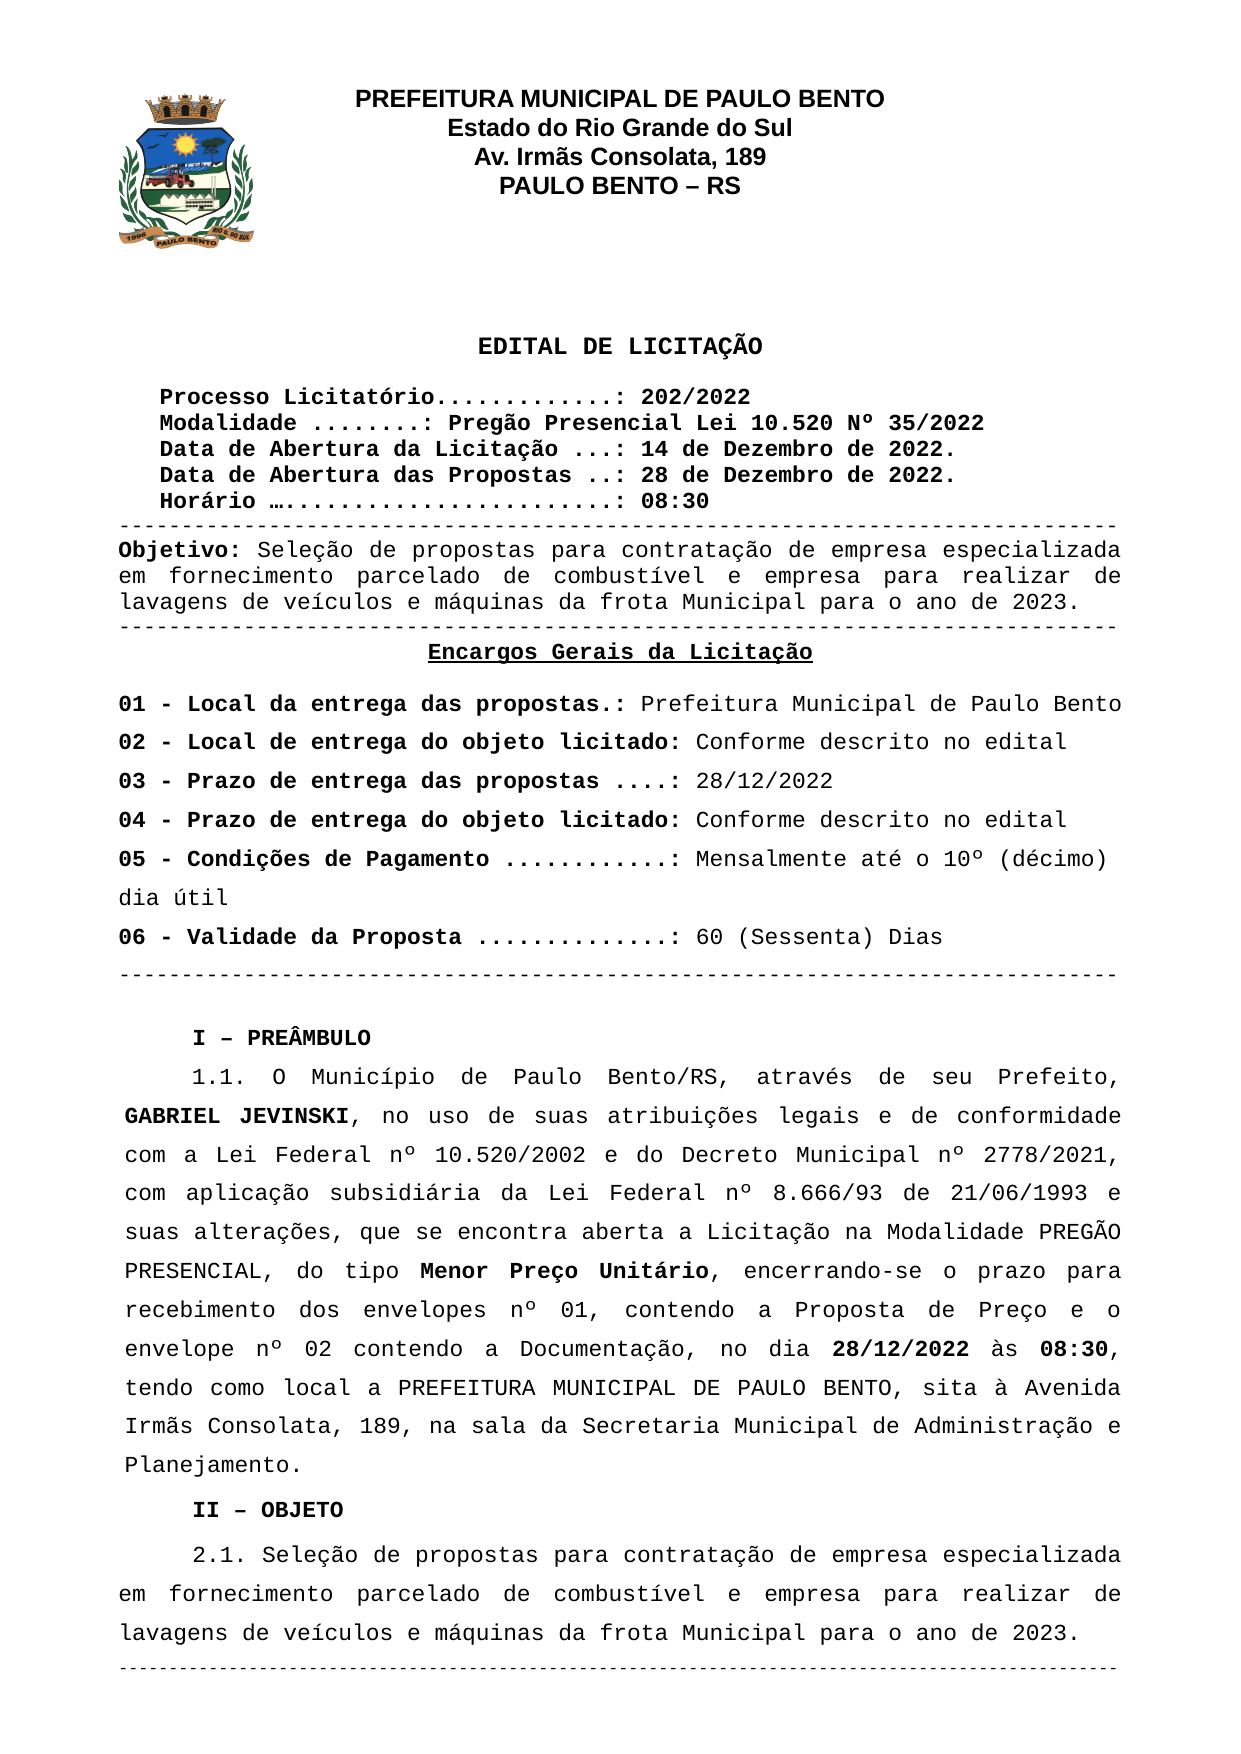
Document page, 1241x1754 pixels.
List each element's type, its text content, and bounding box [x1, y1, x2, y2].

text Encargos Gerais da Licitação [118, 640, 1122, 666]
text [118, 1660, 1122, 1679]
text Horário …........................: 08:30 [118, 489, 1122, 515]
text 06 - Validade da Proposta ..............: 60 (Sessenta) Dias [118, 925, 1122, 951]
text Processo Licitatório.............: 202/2022 [118, 385, 1122, 411]
text Modalidade ........: Pregão Presencial Lei 10.520 Nº 35/2022 [118, 411, 1122, 437]
text 04 - Prazo de entrega do objeto licitado: Conforme descrito no edital [118, 808, 1122, 834]
text 1.1. O Município de Paulo Bento/RS, através de seu Prefeito, GABRIEL JEVINSKI, no uso de suas atribuições legais e de conformidade com a Lei Federal nº 10.520/2002 e do Decreto Municipal nº 2778/2021, com aplicação subsidiária da Lei Federal nº 8.666/93 de 21/06/1993 e suas alterações, que se encontra aberta a Licitação na Modalidade PREGÃO PRESENCIAL, do tipo Menor Preço Unitário, encerrando-se o prazo para recebimento dos envelopes nº 01, contendo a Proposta de Preço e o envelope nº 02 contendo a Documentação, no dia 28/12/2022 às 08:30, tendo como local a PREFEITURA MUNICIPAL DE PAULO BENTO, sita à Avenida Irmãs Consolata, 189, na sala da Secretaria Municipal de Administração e Planejamento. [124, 1065, 1122, 1480]
text Data de Abertura das Propostas ..: 28 de Dezembro de 2022. [118, 463, 1122, 489]
picture [118, 93, 254, 249]
text II – OBJETO [118, 1498, 1122, 1524]
text Objetivo: Seleção de propostas para contratação de empresa especializada em fornecimento parcelado de combustível e empresa para realizar de lavagens de veículos e máquinas da frota Municipal para o ano de 2023. [118, 538, 1122, 616]
text Data de Abertura da Licitação ...: 14 de Dezembro de 2022. [118, 437, 1122, 463]
text -------------------------------------------------------------------------------- [118, 616, 1122, 640]
text EDITAL DE LICITAÇÃO [118, 333, 1122, 362]
text 2.1. Seleção de propostas para contratação de empresa especializada em fornecimento parcelado de combustível e empresa para realizar de lavagens de veículos e máquinas da frota Municipal para o ano de 2023. [118, 1543, 1122, 1647]
text -------------------------------------------------------------------------------- [118, 515, 1122, 538]
text 03 - Prazo de entrega das propostas ....: 28/12/2022 [118, 769, 1122, 796]
text 05 - Condições de Pagamento ............: Mensalmente até o 10º (décimo) dia útil [118, 847, 1122, 912]
text I – PREÂMBULO [118, 1026, 1122, 1052]
text 02 - Local de entrega do objeto licitado: Conforme descrito no edital [118, 731, 1122, 757]
text -------------------------------------------------------------------------------- [118, 964, 1122, 987]
text 01 - Local da entrega das propostas.: Prefeitura Municipal de Paulo Bento [118, 692, 1122, 718]
